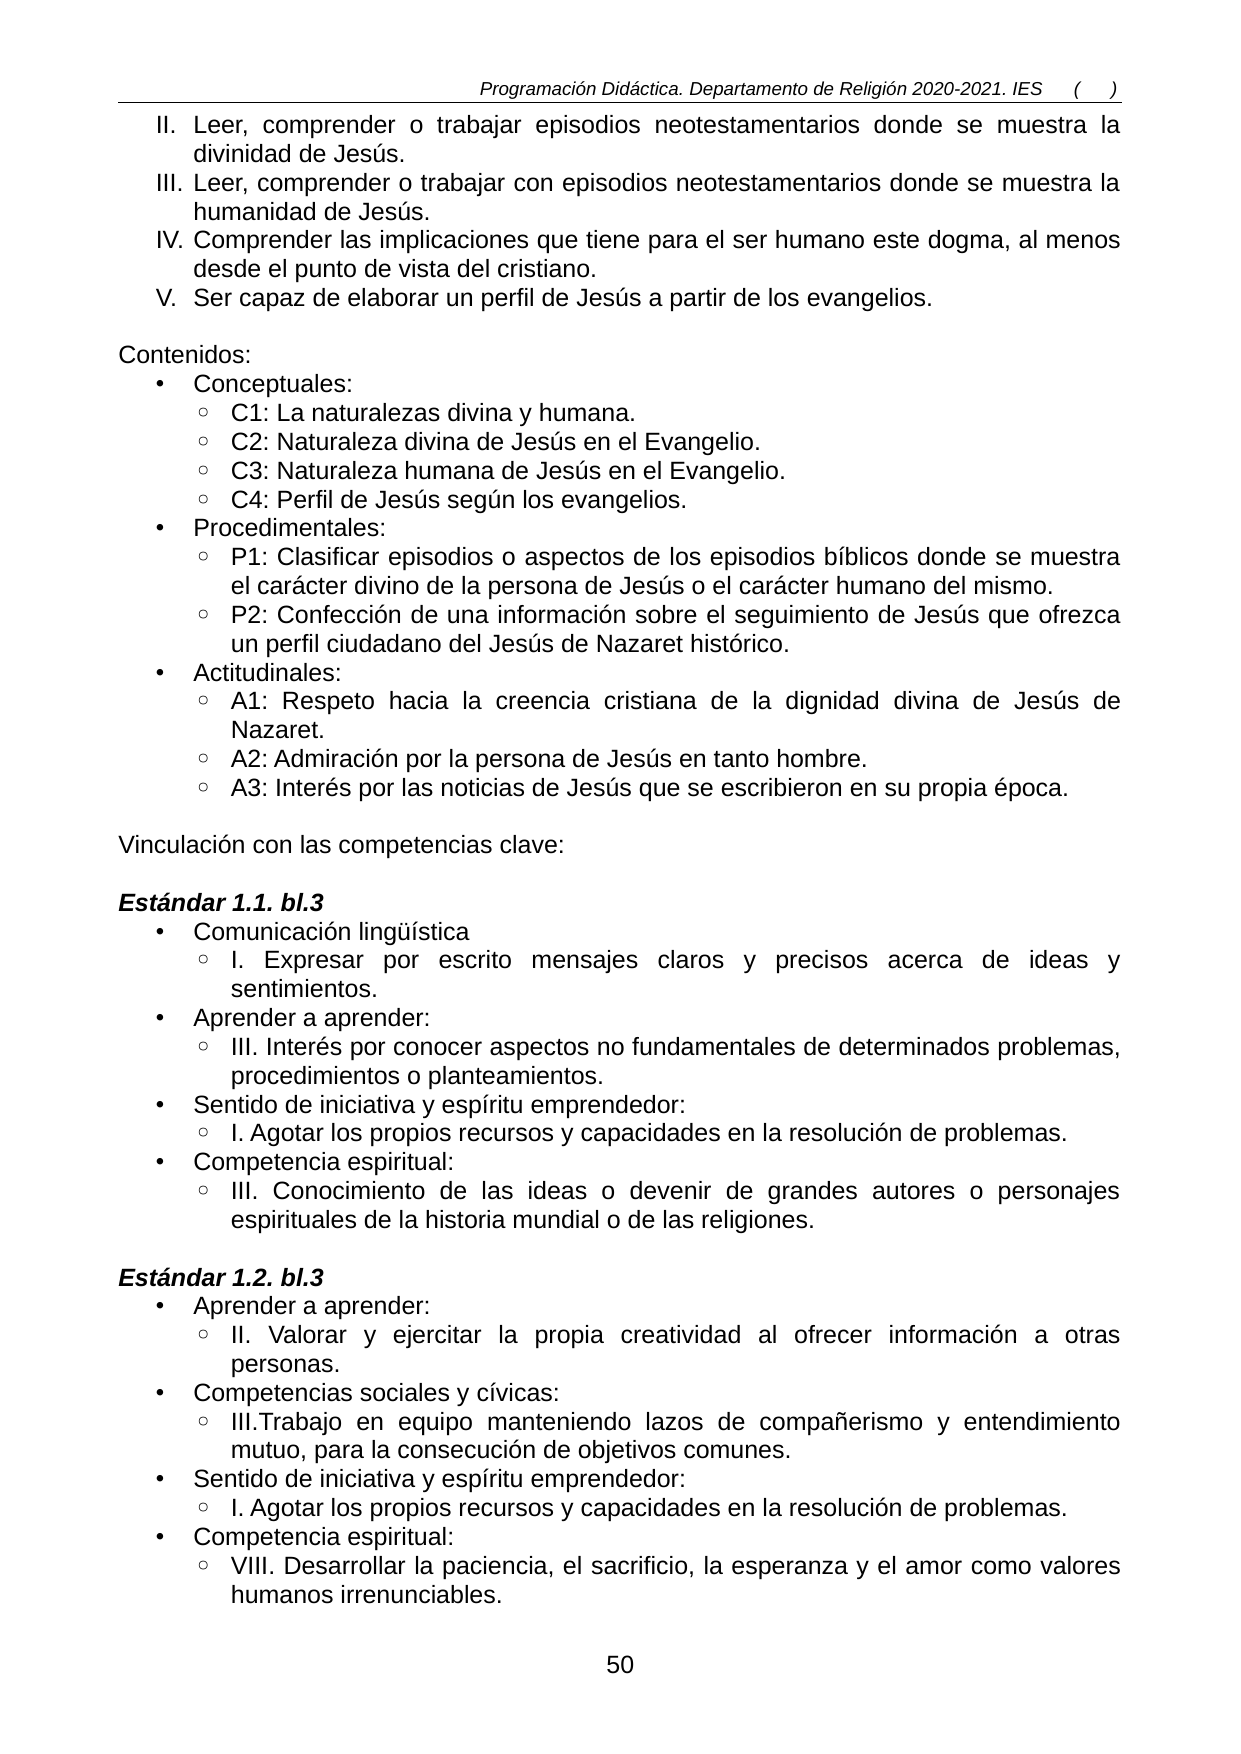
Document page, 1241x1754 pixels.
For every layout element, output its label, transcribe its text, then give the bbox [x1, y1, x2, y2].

text Estándar 1.1. bl.3 [118, 888, 1122, 917]
list III. Interés por conocer aspectos no fundamentales de determinados problemas, procedimientos o planteamientos. [193, 1032, 1122, 1089]
list I. Agotar los propios recursos y capacidades en la resolución de problemas. [193, 1118, 1122, 1147]
list P1: Clasificar episodios o aspectos de los episodios bíblicos donde se muestra el carácter divino de la persona de Jesús o el carácter humano del mismo. [193, 542, 1122, 600]
list Aprender a aprender: [156, 1291, 1122, 1320]
list Leer, comprender o trabajar episodios neotestamentarios donde se muestra la divinidad de Jesús. [156, 110, 1122, 168]
list III. Conocimiento de las ideas o devenir de grandes autores o personajes espirituales de la historia mundial o de las religiones. [193, 1176, 1122, 1234]
list I. Agotar los propios recursos y capacidades en la resolución de problemas. [193, 1493, 1122, 1522]
list Procedimentales: [156, 513, 1122, 542]
list Leer, comprender o trabajar con episodios neotestamentarios donde se muestra la humanidad de Jesús. [156, 168, 1122, 225]
text Vinculación con las competencias clave: [118, 830, 1122, 859]
list VIII. Desarrollar la paciencia, el sacrificio, la esperanza y el amor como valores humanos irrenunciables. [193, 1551, 1122, 1608]
list C3: Naturaleza humana de Jesús en el Evangelio. [193, 456, 1122, 484]
list Competencia espiritual: [156, 1522, 1122, 1551]
list I. Expresar por escrito mensajes claros y precisos acerca de ideas y sentimientos. [193, 946, 1122, 1003]
list II. Valorar y ejercitar la propia creatividad al ofrecer información a otras personas. [193, 1320, 1122, 1378]
list Sentido de iniciativa y espíritu emprendedor: [156, 1089, 1122, 1118]
list C1: La naturalezas divina y humana. [193, 398, 1122, 427]
list Aprender a aprender: [156, 1003, 1122, 1032]
list P2: Confección de una información sobre el seguimiento de Jesús que ofrezca un perfil ciudadano del Jesús de Nazaret histórico. [193, 600, 1122, 657]
list Comunicación lingüística [156, 917, 1122, 946]
text Contenidos: [118, 340, 1122, 369]
list C2: Naturaleza divina de Jesús en el Evangelio. [193, 427, 1122, 456]
list Actitudinales: [156, 657, 1122, 686]
list Sentido de iniciativa y espíritu emprendedor: [156, 1464, 1122, 1493]
list A3: Interés por las noticias de Jesús que se escribieron en su propia época. [193, 773, 1122, 802]
list Competencia espiritual: [156, 1147, 1122, 1176]
list Comprender las implicaciones que tiene para el ser humano este dogma, al menos desde el punto de vista del cristiano. [156, 225, 1122, 283]
list Conceptuales: [156, 369, 1122, 398]
list A1: Respeto hacia la creencia cristiana de la dignidad divina de Jesús de Nazaret. [193, 686, 1122, 744]
list Ser capaz de elaborar un perfil de Jesús a partir de los evangelios. [156, 283, 1122, 312]
list Competencias sociales y cívicas: [156, 1378, 1122, 1407]
list A2: Admiración por la persona de Jesús en tanto hombre. [193, 744, 1122, 773]
text Estándar 1.2. bl.3 [118, 1262, 1122, 1291]
list C4: Perfil de Jesús según los evangelios. [193, 484, 1122, 513]
list III.Trabajo en equipo manteniendo lazos de compañerismo y entendimiento mutuo, para la consecución de objetivos comunes. [193, 1407, 1122, 1464]
